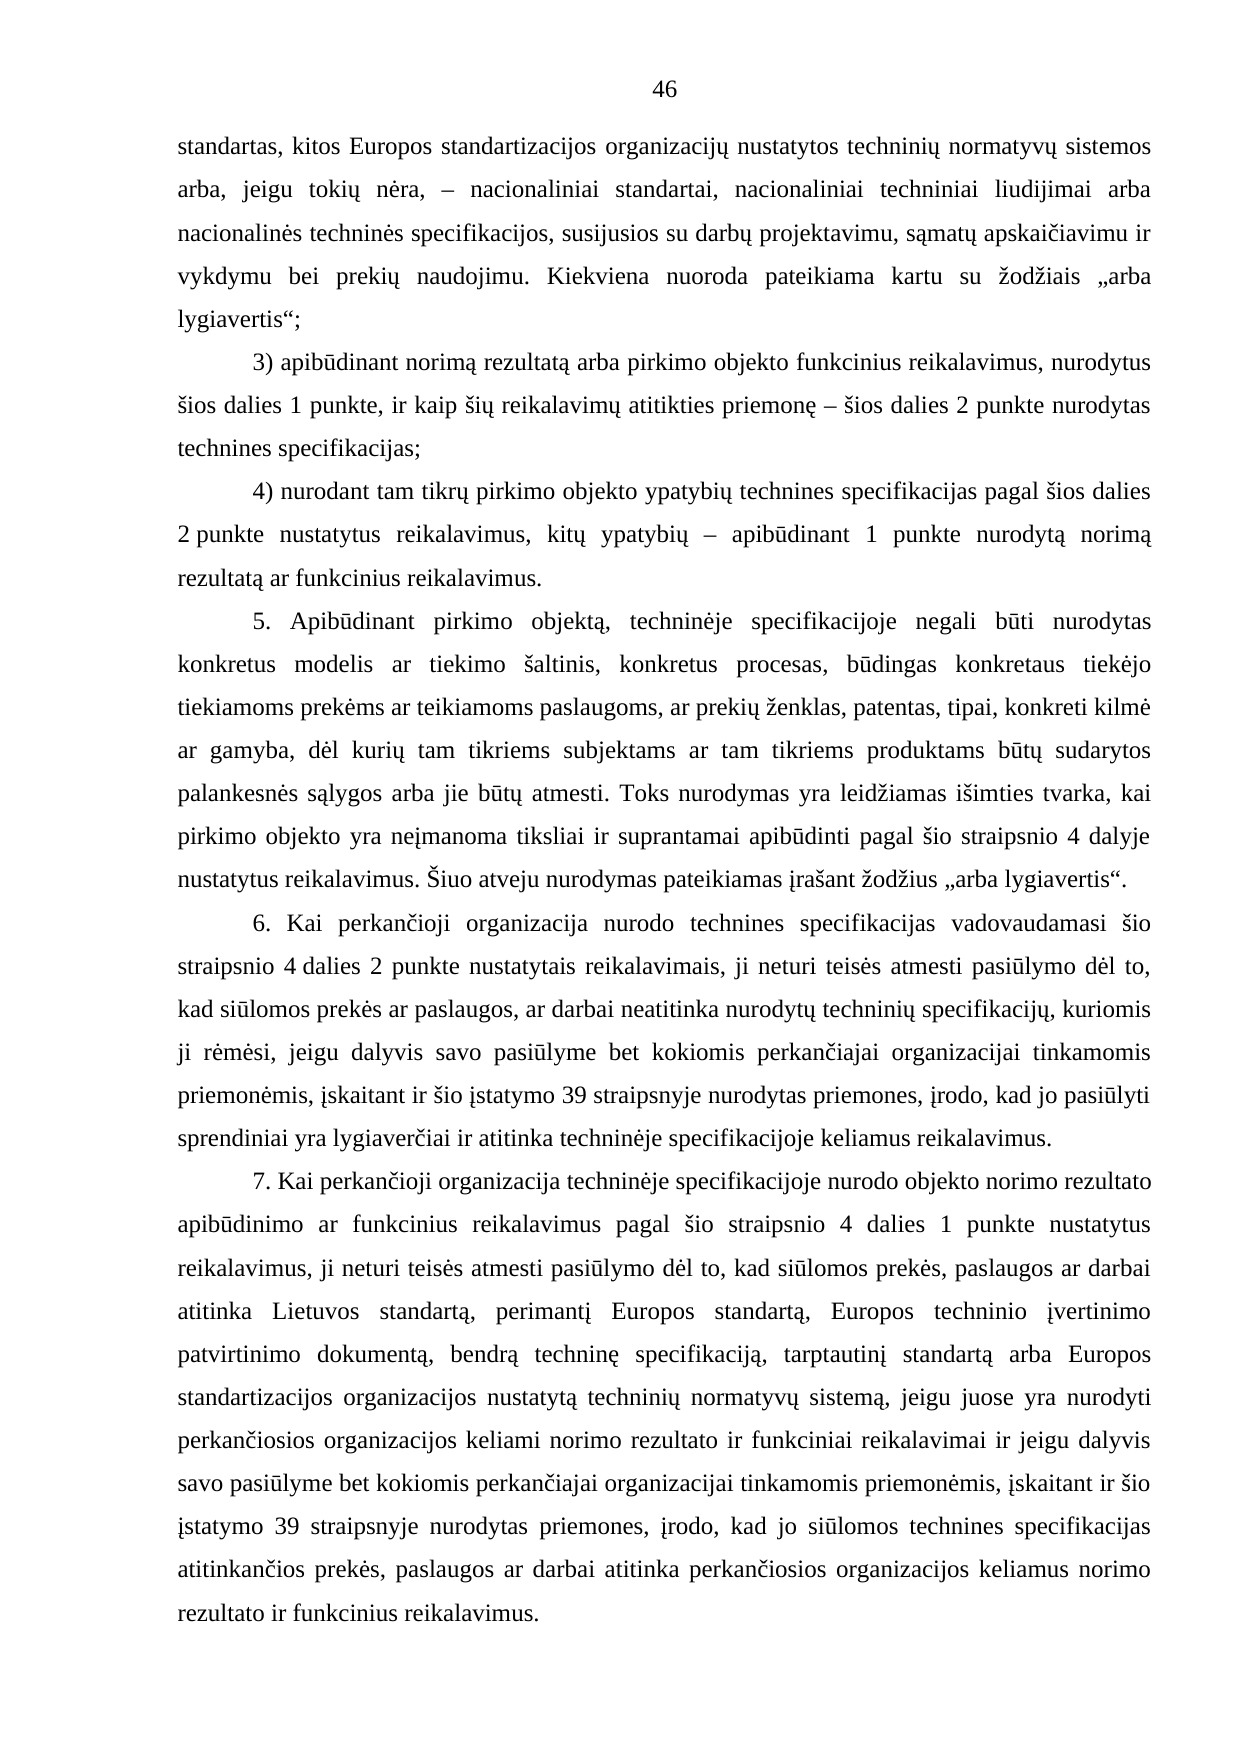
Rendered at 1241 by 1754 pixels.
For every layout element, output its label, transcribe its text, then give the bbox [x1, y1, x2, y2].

text 3) apibūdinant norimą rezultatą arba pirkimo objekto funkcinius reikalavimus, nurodytus šios dalies 1 punkte, ir kaip šių reikalavimų atitikties priemonę – šios dalies 2 punkte nurodytas technines specifikacijas; [177, 347, 1152, 462]
text 6. Kai perkančioji organizacija nurodo technines specifikacijas vadovaudamasi šio straipsnio 4 dalies 2 punkte nustatytais reikalavimais, ji neturi teisės atmesti pasiūlymo dėl to, kad siūlomos prekės ar paslaugos, ar darbai neatitinka nurodytų techninių specifikacijų, kuriomis ji rėmėsi, jeigu dalyvis savo pasiūlyme bet kokiomis perkančiajai organizacijai tinkamomis priemonėmis, įskaitant ir šio įstatymo 39 straipsnyje nurodytas priemones, įrodo, kad jo pasiūlyti sprendiniai yra lygiaverčiai ir atitinka techninėje specifikacijoje keliamus reikalavimus. [177, 908, 1152, 1152]
text standartas, kitos Europos standartizacijos organizacijų nustatytos techninių normatyvų sistemos arba, jeigu tokių nėra, – nacionaliniai standartai, nacionaliniai techniniai liudijimai arba nacionalinės techninės specifikacijos, susijusios su darbų projektavimu, sąmatų apskaičiavimu ir vykdymu bei prekių naudojimu. Kiekviena nuoroda pateikiama kartu su žodžiais „arba lygiavertis“; [177, 131, 1152, 333]
text 4) nurodant tam tikrų pirkimo objekto ypatybių technines specifikacijas pagal šios dalies 2 punkte nustatytus reikalavimus, kitų ypatybių – apibūdinant 1 punkte nurodytą norimą rezultatą ar funkcinius reikalavimus. [177, 476, 1152, 591]
text 7. Kai perkančioji organizacija techninėje specifikacijoje nurodo objekto norimo rezultato apibūdinimo ar funkcinius reikalavimus pagal šio straipsnio 4 dalies 1 punkte nustatytus reikalavimus, ji neturi teisės atmesti pasiūlymo dėl to, kad siūlomos prekės, paslaugos ar darbai atitinka Lietuvos standartą, perimantį Europos standartą, Europos techninio įvertinimo patvirtinimo dokumentą, bendrą techninę specifikaciją, tarptautinį standartą arba Europos standartizacijos organizacijos nustatytą techninių normatyvų sistemą, jeigu juose yra nurodyti perkančiosios organizacijos keliami norimo rezultato ir funkciniai reikalavimai ir jeigu dalyvis savo pasiūlyme bet kokiomis perkančiajai organizacijai tinkamomis priemonėmis, įskaitant ir šio įstatymo 39 straipsnyje nurodytas priemones, įrodo, kad jo siūlomos technines specifikacijas atitinkančios prekės, paslaugos ar darbai atitinka perkančiosios organizacijos keliamus norimo rezultato ir funkcinius reikalavimus. [177, 1166, 1152, 1626]
text 5. Apibūdinant pirkimo objektą, techninėje specifikacijoje negali būti nurodytas konkretus modelis ar tiekimo šaltinis, konkretus procesas, būdingas konkretaus tiekėjo tiekiamoms prekėms ar teikiamoms paslaugoms, ar prekių ženklas, patentas, tipai, konkreti kilmė ar gamyba, dėl kurių tam tikriems subjektams ar tam tikriems produktams būtų sudarytos palankesnės sąlygos arba jie būtų atmesti. Toks nurodymas yra leidžiamas išimties tvarka, kai pirkimo objekto yra neįmanoma tiksliai ir suprantamai apibūdinti pagal šio straipsnio 4 dalyje nustatytus reikalavimus. Šiuo atveju nurodymas pateikiamas įrašant žodžius „arba lygiavertis“. [177, 606, 1152, 893]
